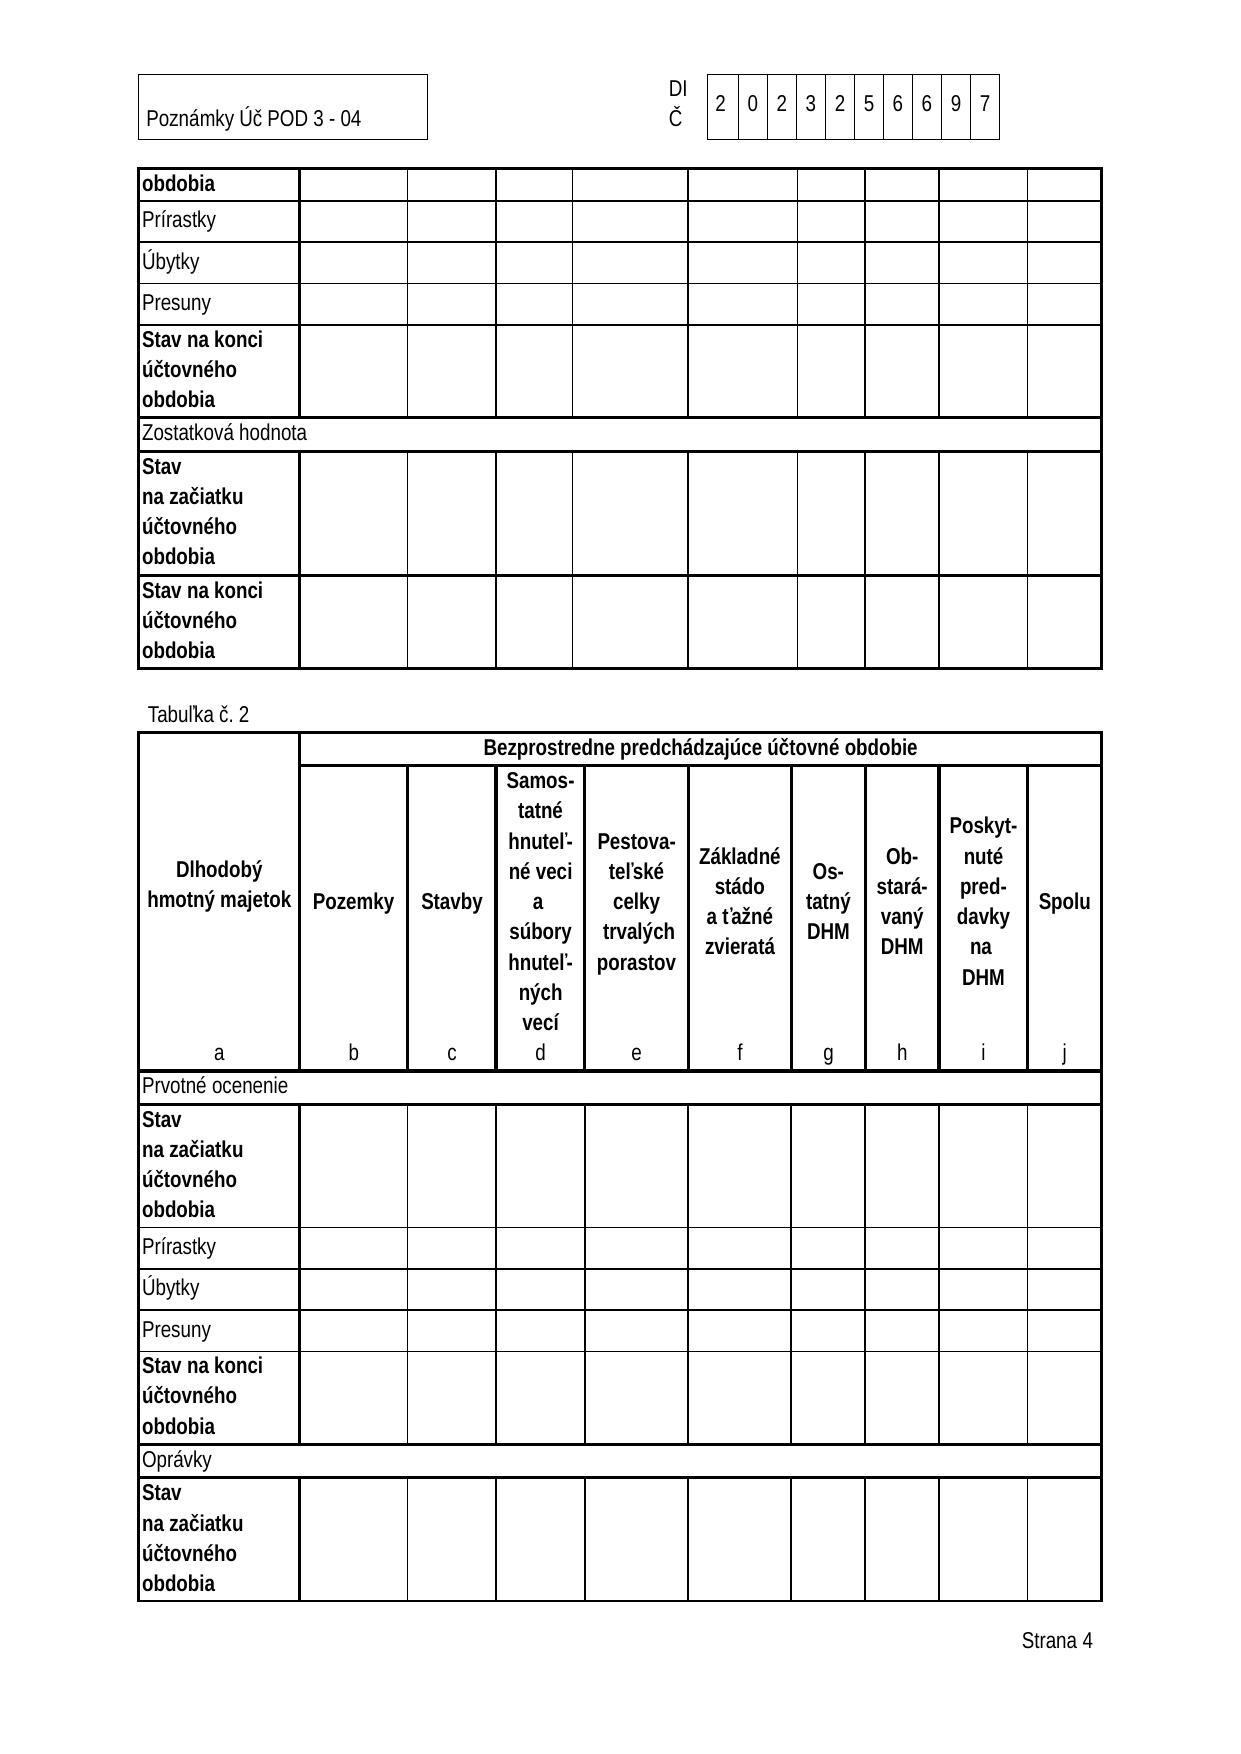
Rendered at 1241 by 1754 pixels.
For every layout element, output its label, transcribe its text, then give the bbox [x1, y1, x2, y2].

table_cell [792, 1270, 864, 1309]
table_cell [940, 326, 1027, 416]
table_cell [408, 1106, 495, 1227]
table_cell [301, 1311, 407, 1351]
table_cell [573, 326, 687, 416]
table_cell [689, 243, 797, 283]
table_cell [408, 1479, 495, 1600]
table_cell [866, 1352, 938, 1443]
table_cell [689, 453, 797, 573]
table_cell [573, 202, 687, 241]
table_cell [940, 1228, 1027, 1268]
table_cell b [301, 1039, 406, 1069]
table_cell [301, 1228, 407, 1268]
table_cell [586, 1311, 687, 1351]
table_cell [408, 1228, 495, 1268]
table_cell [586, 1228, 687, 1268]
table_cell [866, 284, 938, 324]
table_cell [301, 284, 407, 324]
table_cell [497, 1352, 584, 1443]
table_header Bezprostredne predchádzajúce účtovné obdobie [301, 734, 1100, 764]
table_cell [866, 1479, 938, 1600]
table_header Dlhodobý hmotný majetok [140, 734, 298, 1039]
table_cell [497, 170, 572, 200]
table_cell c [409, 1039, 494, 1069]
table_cell [798, 453, 864, 573]
table_cell [866, 453, 938, 573]
table_cell [497, 202, 572, 241]
table_cell [1028, 577, 1100, 667]
table_cell [940, 284, 1027, 324]
table_cell [689, 1106, 790, 1227]
table_cell [573, 170, 687, 200]
table_cell [408, 202, 495, 241]
table_cell [301, 243, 407, 283]
table_cell [497, 577, 572, 667]
table_cell [689, 202, 797, 241]
table_cell [940, 1352, 1027, 1443]
table_cell [689, 326, 797, 416]
table_cell g [793, 1039, 864, 1069]
table_cell [586, 1106, 687, 1227]
table_cell [689, 577, 797, 667]
table_cell [408, 284, 495, 324]
table_cell [1028, 202, 1100, 241]
table_cell [798, 202, 864, 241]
table_cell [689, 170, 797, 200]
table_cell [497, 1311, 584, 1351]
text Tabuľka č. 2 [148, 701, 1093, 727]
table_cell [689, 1270, 790, 1309]
table_cell [497, 1479, 584, 1600]
table_cell Prírastky [140, 202, 298, 241]
table_cell [940, 170, 1027, 200]
table_cell Presuny [140, 1311, 298, 1351]
table_cell Stav na začiatku účtovného obdobia [140, 1106, 298, 1227]
table_cell [798, 243, 864, 283]
table_cell a [140, 1039, 298, 1069]
table_cell [1028, 1479, 1100, 1600]
table_cell Os-tatný DHM [793, 767, 864, 1039]
table_cell [940, 1106, 1027, 1227]
table_cell [792, 1311, 864, 1351]
table_cell [301, 1106, 407, 1227]
table_cell [1028, 1106, 1100, 1227]
table_cell d [498, 1039, 583, 1069]
table_cell Pozemky [301, 767, 406, 1039]
table_cell obdobia [140, 170, 298, 200]
table_cell [866, 577, 938, 667]
table_cell Úbytky [140, 1270, 298, 1309]
table_cell [586, 1352, 687, 1443]
table_cell [689, 1352, 790, 1443]
table_cell [408, 326, 495, 416]
table_cell [792, 1228, 864, 1268]
table_cell [689, 1228, 790, 1268]
table_cell [1028, 1311, 1100, 1351]
table_cell [586, 1270, 687, 1309]
table_cell [1028, 243, 1100, 283]
table_cell [792, 1106, 864, 1227]
table_cell [408, 1311, 495, 1351]
table_cell [573, 284, 687, 324]
table_cell [940, 453, 1027, 573]
table_cell e [586, 1039, 687, 1069]
table_cell [940, 1311, 1027, 1351]
table_cell Stav na konci účtovného obdobia [140, 326, 298, 416]
table_cell Spolu [1029, 767, 1100, 1039]
table_cell [1028, 1228, 1100, 1268]
table_cell [689, 1311, 790, 1351]
table_cell Prvotné ocenenie [140, 1073, 1100, 1103]
table_cell [866, 1311, 938, 1351]
table_cell [497, 453, 572, 573]
table_cell [798, 326, 864, 416]
table_cell [497, 326, 572, 416]
table_cell [408, 170, 495, 200]
table_cell Samos-tatné hnuteľ-né veci a súbory hnuteľ-ných vecí [498, 767, 583, 1039]
table_cell [408, 1270, 495, 1309]
table_cell Stavby [409, 767, 494, 1039]
table_cell [573, 243, 687, 283]
table_cell [408, 243, 495, 283]
table_cell Stav na konci účtovného obdobia [140, 1352, 298, 1443]
table_cell [497, 1106, 584, 1227]
table_cell Ob-stará-vaný DHM [867, 767, 937, 1039]
table_cell [1028, 284, 1100, 324]
table_cell Prírastky [140, 1228, 298, 1268]
table_cell [866, 1270, 938, 1309]
table_cell Stav na konci účtovného obdobia [140, 577, 298, 667]
table_cell [940, 202, 1027, 241]
table_cell [940, 243, 1027, 283]
table_cell [301, 170, 407, 200]
table_cell [497, 1228, 584, 1268]
table_cell [301, 202, 407, 241]
table_cell [301, 577, 407, 667]
table_cell [497, 1270, 584, 1309]
table_cell [689, 284, 797, 324]
table_cell [1028, 453, 1100, 573]
table_cell [301, 1270, 407, 1309]
table_cell [798, 284, 864, 324]
table_cell Základné stádo a ťažné zvieratá [690, 767, 790, 1039]
table_cell [573, 453, 687, 573]
table_cell [408, 453, 495, 573]
table_cell [408, 1352, 495, 1443]
table_cell Presuny [140, 284, 298, 324]
table_cell [866, 202, 938, 241]
table_cell Pestova-teľské celky trvalých porastov [586, 767, 687, 1039]
table_cell f [690, 1039, 790, 1069]
table_cell [792, 1352, 864, 1443]
table_cell i [941, 1039, 1026, 1069]
table_cell [689, 1479, 790, 1600]
table_cell [866, 326, 938, 416]
table_cell [940, 1479, 1027, 1600]
table_cell [301, 1352, 407, 1443]
table_cell [497, 243, 572, 283]
table_cell Stav na začiatku účtovného obdobia [140, 1479, 298, 1600]
table_cell [497, 284, 572, 324]
table_cell Úbytky [140, 243, 298, 283]
table_cell [301, 1479, 407, 1600]
table_cell [798, 170, 864, 200]
table_cell Oprávky [140, 1446, 1100, 1476]
table_cell [1028, 1352, 1100, 1443]
table_cell [866, 1106, 938, 1227]
table_cell [1028, 326, 1100, 416]
table_cell [940, 1270, 1027, 1309]
table_cell [573, 577, 687, 667]
table_cell [408, 577, 495, 667]
table_cell Poskyt-nuté pred-davky na DHM [941, 767, 1026, 1039]
table_cell [301, 453, 407, 573]
table_cell [792, 1479, 864, 1600]
table_cell [1028, 170, 1100, 200]
table_cell h [867, 1039, 937, 1069]
table_cell [798, 577, 864, 667]
table_cell Zostatková hodnota [140, 419, 1100, 449]
table_cell j [1029, 1039, 1100, 1069]
table_cell [866, 1228, 938, 1268]
table_cell [1028, 1270, 1100, 1309]
table_cell [866, 170, 938, 200]
table_cell [940, 577, 1027, 667]
table_cell [866, 243, 938, 283]
table_cell Stav na začiatku účtovného obdobia [140, 453, 298, 573]
table_cell [586, 1479, 687, 1600]
table_cell [301, 326, 407, 416]
